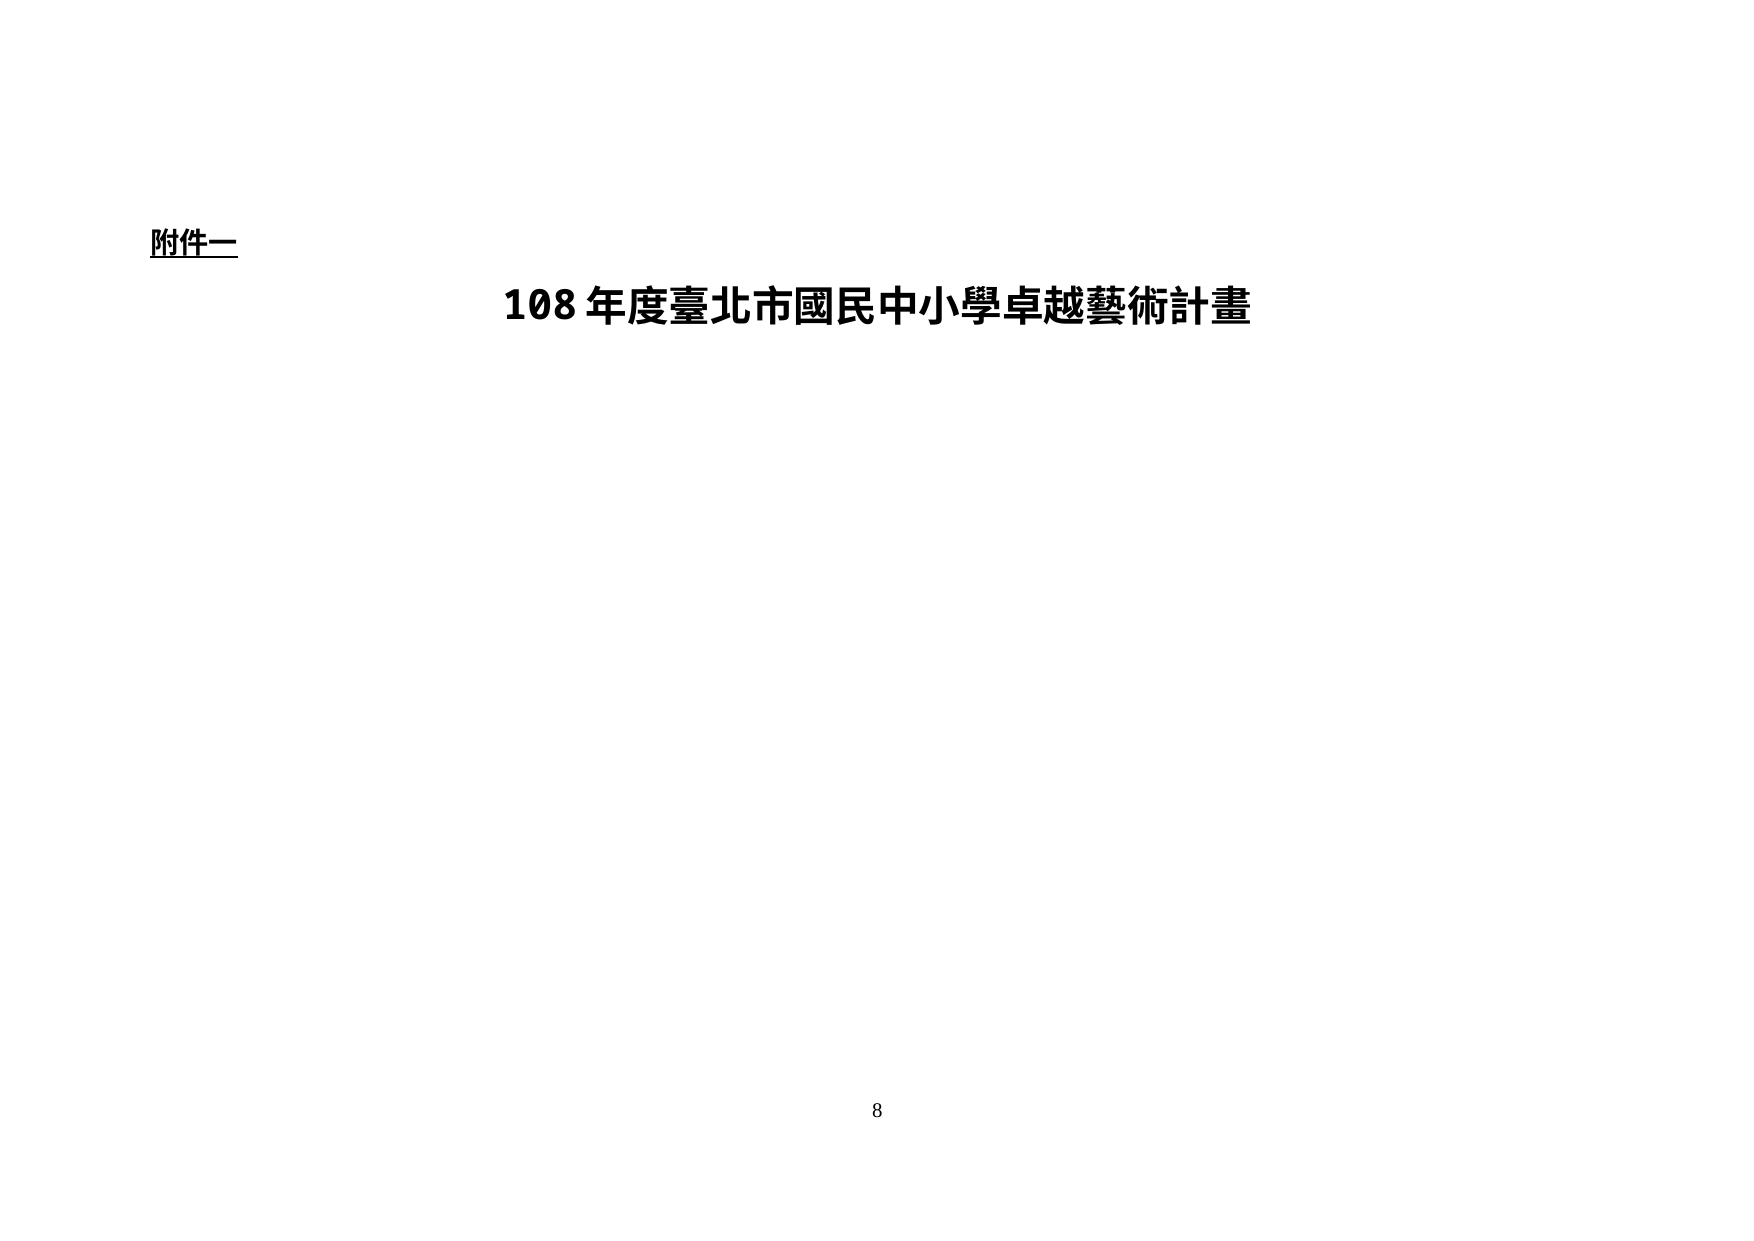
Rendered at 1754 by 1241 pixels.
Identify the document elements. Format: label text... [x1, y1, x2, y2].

text 附件一 [150, 199, 1604, 262]
text 108年度臺北市國民中小學卓越藝術計畫 [150, 262, 1604, 324]
